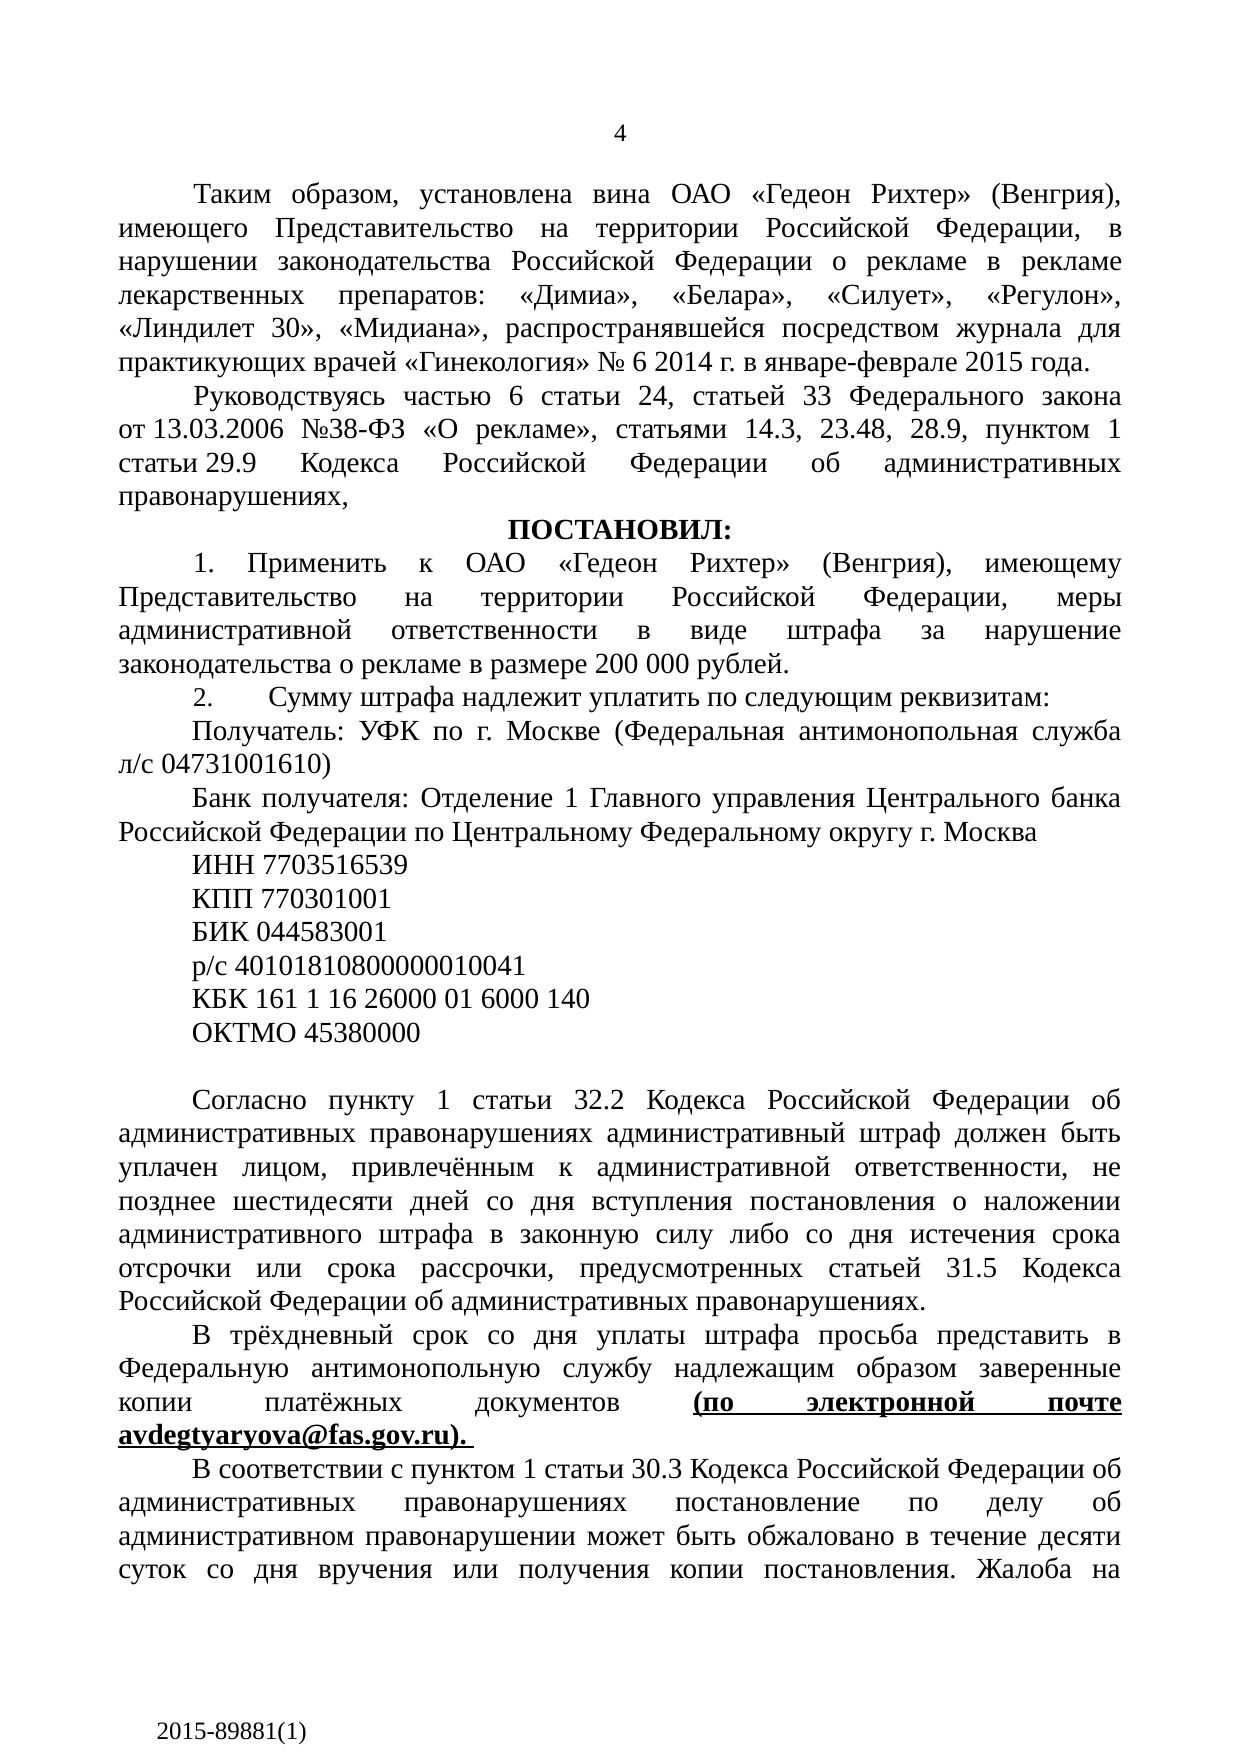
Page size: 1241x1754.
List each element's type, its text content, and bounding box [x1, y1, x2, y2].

text р/с 40101810800000010041 [118, 948, 1122, 981]
text ИНН 7703516539 [118, 847, 1122, 881]
text Согласно пункту 1 статьи 32.2 Кодекса Российской Федерации об административных правонарушениях административный штраф должен быть уплачен лицом, привлечённым к административной ответственности, не позднее шестидесяти дней со дня вступления постановления о наложении административного штрафа в законную силу либо со дня истечения срока отсрочки или срока рассрочки, предусмотренных статьей 31.5 Кодекса Российской Федерации об административных правонарушениях. [118, 1082, 1122, 1317]
text В соответствии с пунктом 1 статьи 30.3 Кодекса Российской Федерации об административных правонарушениях постановление по делу об административном правонарушении может быть обжаловано в течение десяти суток со дня вручения или получения копии постановления. Жалоба на [118, 1451, 1122, 1585]
text ОКТМО 45380000 [118, 1015, 1122, 1048]
text КПП 770301001 [118, 881, 1122, 914]
text Руководствуясь частью 6 статьи 24, статьей 33 Федерального закона от 13.03.2006 №38-ФЗ «О рекламе», статьями 14.3, 23.48, 28.9, пунктом 1 статьи 29.9 Кодекса Российской Федерации об административных правонарушениях, [118, 378, 1122, 512]
text 1. Применить к ОАО «Гедеон Рихтер» (Венгрия), имеющему Представительство на территории Российской Федерации, меры административной ответственности в виде штрафа за нарушение законодательства о рекламе в размере 200 000 рублей. [118, 545, 1122, 679]
text Банк получателя: Отделение 1 Главного управления Центрального банка Российской Федерации по Центральному Федеральному округу г. Москва [118, 780, 1122, 847]
text ПОСТАНОВИЛ: [118, 512, 1122, 545]
list Сумму штрафа надлежит уплатить по следующим реквизитам: [118, 679, 1122, 713]
text В трёхдневный срок со дня уплаты штрафа просьба представить в Федеральную антимонопольную службу надлежащим образом заверенные копии платёжных документов (по электронной почте avdegtyaryova@fas.gov.ru). [118, 1317, 1122, 1451]
text КБК 161 1 16 26000 01 6000 140 [118, 981, 1122, 1015]
text БИК 044583001 [118, 914, 1122, 948]
text Получатель: УФК по г. Москве (Федеральная антимонопольная служба л/с 04731001610) [118, 713, 1122, 780]
text Таким образом, установлена вина ОАО «Гедеон Рихтер» (Венгрия), имеющего Представительство на территории Российской Федерации, в нарушении законодательства Российской Федерации о рекламе в рекламе лекарственных препаратов: «Димиа», «Белара», «Силует», «Регулон», «Линдилет 30», «Мидиана», распространявшейся посредством журнала для практикующих врачей «Гинекология» № 6 2014 г. в январе-феврале 2015 года. [118, 176, 1122, 378]
